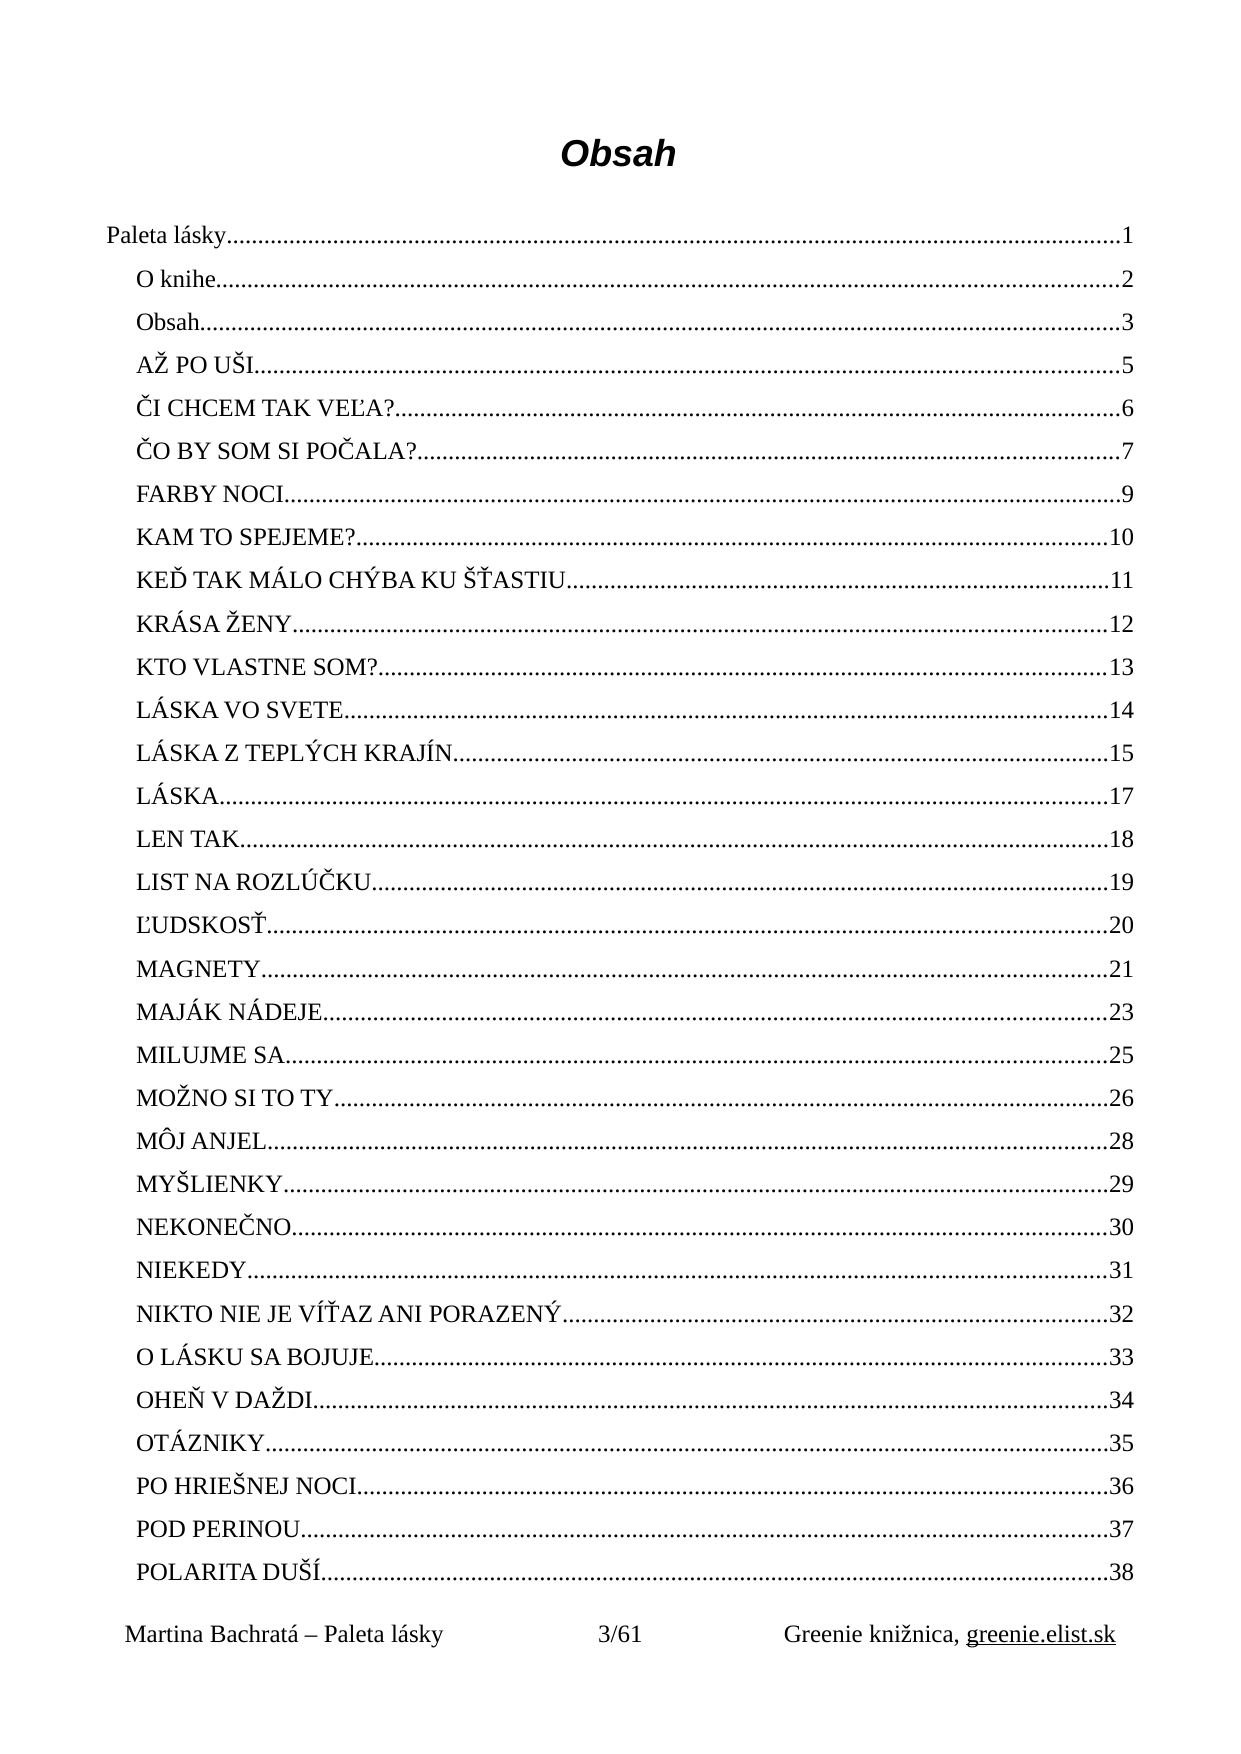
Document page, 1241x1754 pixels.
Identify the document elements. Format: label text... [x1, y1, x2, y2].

text Obsah 3 [136, 307, 1134, 336]
text OHEŇ V DAŽDI 34 [136, 1385, 1134, 1414]
text LÁSKA 17 [136, 781, 1134, 810]
text Paleta lásky 1 [106, 221, 1134, 249]
text NIEKEDY 31 [136, 1256, 1134, 1284]
text LEN TAK 18 [136, 824, 1134, 853]
text AŽ PO UŠI 5 [136, 350, 1134, 379]
text MAGNETY 21 [136, 954, 1134, 982]
text PO HRIEŠNEJ NOCI 36 [136, 1471, 1134, 1500]
text LIST NA ROZLÚČKU 19 [136, 867, 1134, 896]
text KAM TO SPEJEME? 10 [136, 522, 1134, 551]
text MÔJ ANJEL 28 [136, 1126, 1134, 1155]
text ČI CHCEM TAK VEĽA? 6 [136, 393, 1134, 422]
text O knihe 2 [136, 264, 1134, 292]
subtitle Obsah [106, 131, 1134, 174]
text MYŠLIENKY 29 [136, 1169, 1134, 1198]
text MOŽNO SI TO TY 26 [136, 1083, 1134, 1112]
text KRÁSA ŽENY 12 [136, 609, 1134, 637]
text MAJÁK NÁDEJE 23 [136, 997, 1134, 1026]
text POD PERINOU 37 [136, 1514, 1134, 1543]
text MILUJME SA 25 [136, 1040, 1134, 1069]
text NIKTO NIE JE VÍŤAZ ANI PORAZENÝ 32 [136, 1299, 1134, 1327]
text O LÁSKU SA BOJUJE 33 [136, 1342, 1134, 1371]
text LÁSKA Z TEPLÝCH KRAJÍN 15 [136, 738, 1134, 767]
text LÁSKA VO SVETE 14 [136, 695, 1134, 724]
text ČO BY SOM SI POČALA? 7 [136, 436, 1134, 465]
text NEKONEČNO 30 [136, 1212, 1134, 1241]
text ĽUDSKOSŤ 20 [136, 911, 1134, 939]
text KTO VLASTNE SOM? 13 [136, 652, 1134, 681]
text OTÁZNIKY 35 [136, 1428, 1134, 1457]
text FARBY NOCI 9 [136, 479, 1134, 508]
text KEĎ TAK MÁLO CHÝBA KU ŠŤASTIU 11 [136, 566, 1134, 594]
text POLARITA DUŠÍ 38 [136, 1557, 1134, 1586]
